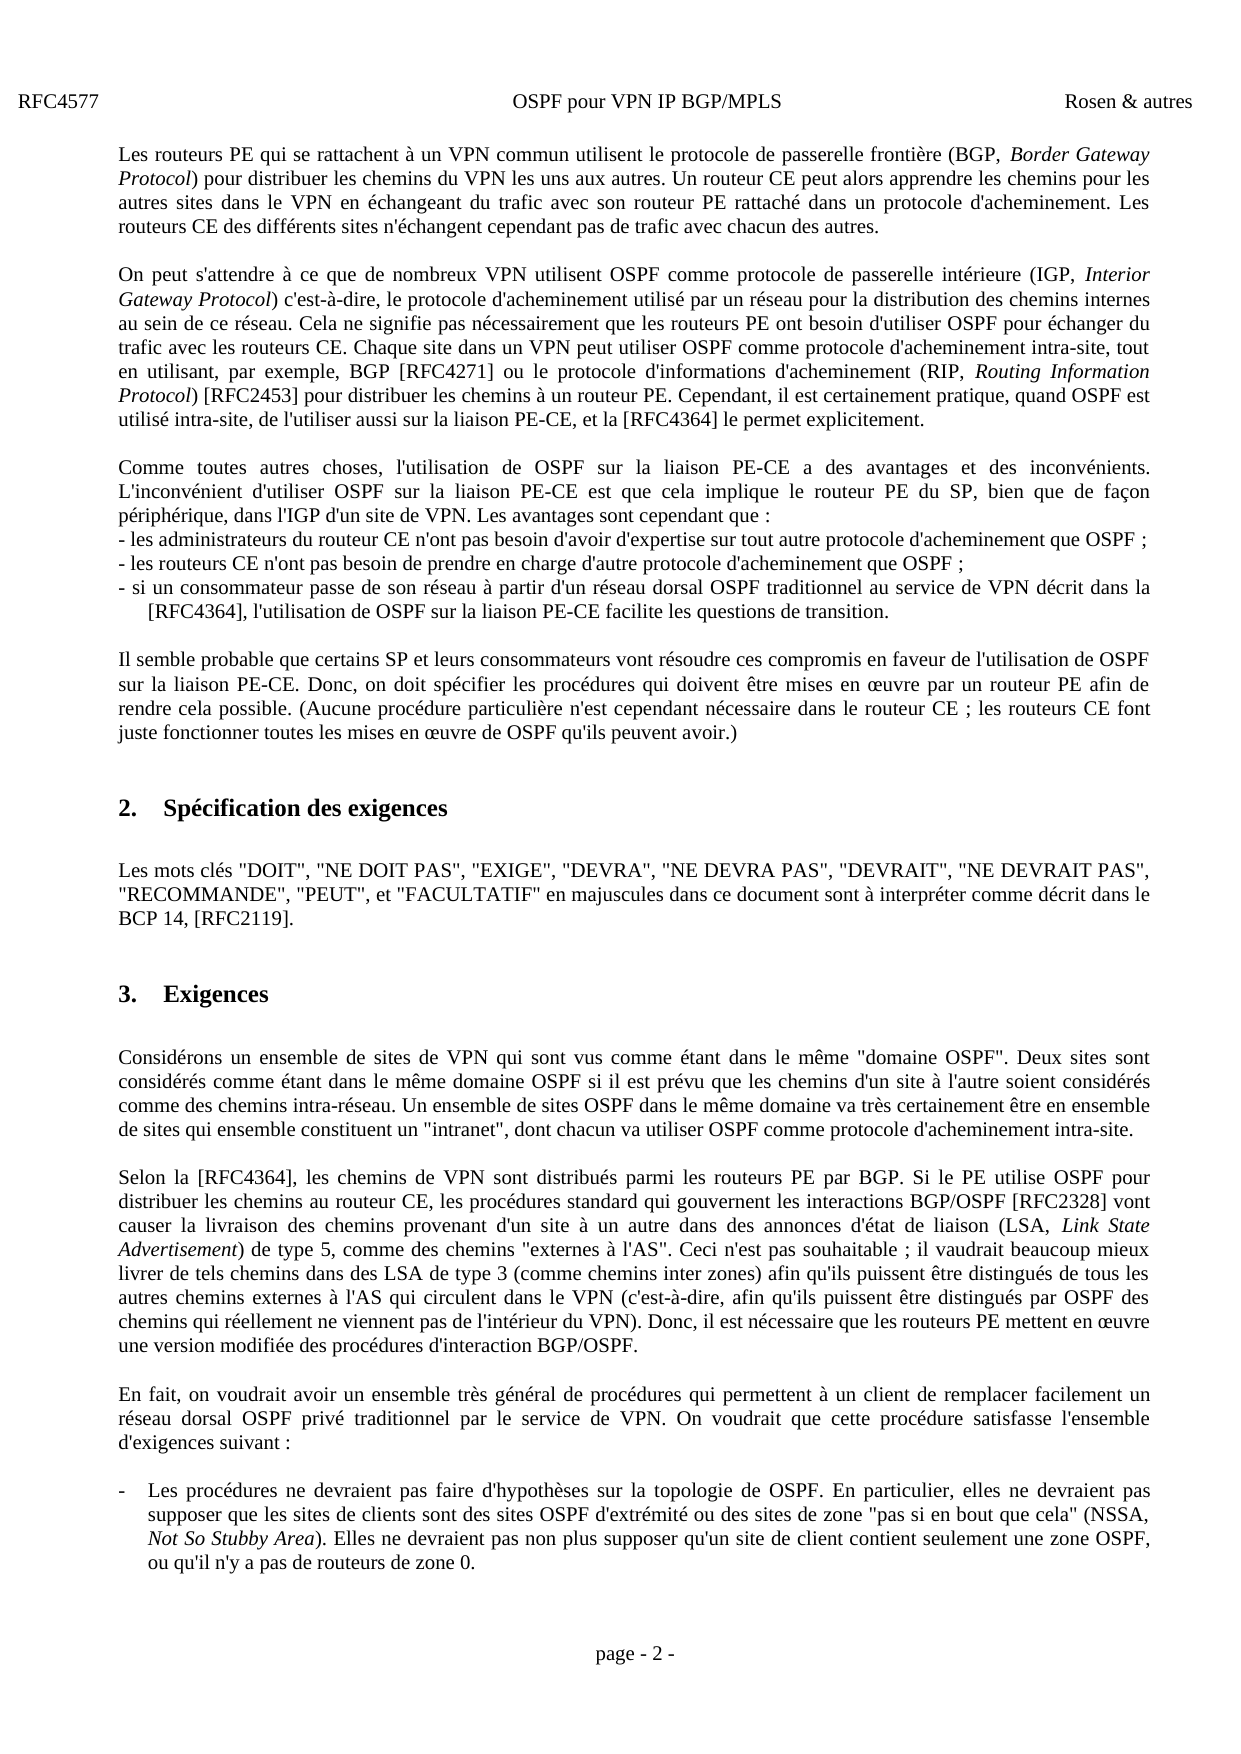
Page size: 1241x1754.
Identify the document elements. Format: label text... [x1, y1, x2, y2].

text En fait, on voudrait avoir un ensemble très général de procédures qui permettent à un client de remplacer facilement un réseau dorsal OSPF privé traditionnel par le service de VPN. On voudrait que cette procédure satisfasse l'ensemble d'exigences suivant : [118, 1381, 1152, 1454]
text Selon la [RFC4364], les chemins de VPN sont distribués parmi les routeurs PE par BGP. Si le PE utilise OSPF pour distribuer les chemins au routeur CE, les procédures standard qui gouvernent les interactions BGP/OSPF [RFC2328] vont causer la livraison des chemins provenant d'un site à un autre dans des annonces d'état de liaison (LSA, Link State Advertisement) de type 5, comme des chemins "externes à l'AS". Ceci n'est pas souhaitable ; il vaudrait beaucoup mieux livrer de tels chemins dans des LSA de type 3 (comme chemins inter zones) afin qu'ils puissent être distingués de tous les autres chemins externes à l'AS qui circulent dans le VPN (c'est-à-dire, afin qu'ils puissent être distingués par OSPF des chemins qui réellement ne viennent pas de l'intérieur du VPN). Donc, il est nécessaire que les routeurs PE mettent en œuvre une version modifiée des procédures d'interaction BGP/OSPF. [118, 1165, 1152, 1357]
text On peut s'attendre à ce que de nombreux VPN utilisent OSPF comme protocole de passerelle intérieure (IGP, Interior Gateway Protocol) c'est-à-dire, le protocole d'acheminement utilisé par un réseau pour la distribution des chemins internes au sein de ce réseau. Cela ne signifie pas nécessairement que les routeurs PE ont besoin d'utiliser OSPF pour échanger du trafic avec les routeurs CE. Chaque site dans un VPN peut utiliser OSPF comme protocole d'acheminement intra-site, tout en utilisant, par exemple, BGP [RFC4271] ou le protocole d'informations d'acheminement (RIP, Routing Information Protocol) [RFC2453] pour distribuer les chemins à un routeur PE. Cependant, il est certainement pratique, quand OSPF est utilisé intra-site, de l'utiliser aussi sur la liaison PE-CE, et la [RFC4364] le permet explicitement. [118, 262, 1152, 431]
text Considérons un ensemble de sites de VPN qui sont vus comme étant dans le même "domaine OSPF". Deux sites sont considérés comme étant dans le même domaine OSPF si il est prévu que les chemins d'un site à l'autre soient considérés comme des chemins intra-réseau. Un ensemble de sites OSPF dans le même domaine va très certainement être en ensemble de sites qui ensemble constituent un "intranet", dont chacun va utiliser OSPF comme protocole d'acheminement intra-site. [118, 1044, 1152, 1141]
text Il semble probable que certains SP et leurs consommateurs vont résoudre ces compromis en faveur de l'utilisation de OSPF sur la liaison PE-CE. Donc, on doit spécifier les procédures qui doivent être mises en œuvre par un routeur PE afin de rendre cela possible. (Aucune procédure particulière n'est cependant nécessaire dans le routeur CE ; les routeurs CE font juste fonctionner toutes les mises en œuvre de OSPF qu'ils peuvent avoir.) [118, 647, 1152, 744]
text - si un consommateur passe de son réseau à partir d'un réseau dorsal OSPF traditionnel au service de VPN décrit dans la [RFC4364], l'utilisation de OSPF sur la liaison PE-CE facilite les questions de transition. [118, 575, 1152, 623]
text Comme toutes autres choses, l'utilisation de OSPF sur la liaison PE-CE a des avantages et des inconvénients. L'inconvénient d'utiliser OSPF sur la liaison PE-CE est que cela implique le routeur PE du SP, bien que de façon périphérique, dans l'IGP d'un site de VPN. Les avantages sont cependant que : [118, 455, 1152, 527]
subtitle 2. Spécification des exigences [118, 793, 1152, 821]
text Les mots clés "DOIT", "NE DOIT PAS", "EXIGE", "DEVRA", "NE DEVRA PAS", "DEVRAIT", "NE DEVRAIT PAS", "RECOMMANDE", "PEUT", et "FACULTATIF" en majuscules dans ce document sont à interpréter comme décrit dans le BCP 14, [RFC2119]. [118, 858, 1152, 930]
text - Les procédures ne devraient pas faire d'hypothèses sur la topologie de OSPF. En particulier, elles ne devraient pas supposer que les sites de clients sont des sites OSPF d'extrémité ou des sites de zone "pas si en bout que cela" (NSSA, Not So Stubby Area). Elles ne devraient pas non plus supposer qu'un site de client contient seulement une zone OSPF, ou qu'il n'y a pas de routeurs de zone 0. [118, 1478, 1152, 1574]
text - les administrateurs du routeur CE n'ont pas besoin d'avoir d'expertise sur tout autre protocole d'acheminement que OSPF ; [118, 527, 1152, 551]
subtitle 3. Exigences [118, 979, 1152, 1008]
text - les routeurs CE n'ont pas besoin de prendre en charge d'autre protocole d'acheminement que OSPF ; [118, 551, 1152, 575]
text Les routeurs PE qui se rattachent à un VPN commun utilisent le protocole de passerelle frontière (BGP, Border Gateway Protocol) pour distribuer les chemins du VPN les uns aux autres. Un routeur CE peut alors apprendre les chemins pour les autres sites dans le VPN en échangeant du trafic avec son routeur PE rattaché dans un protocole d'acheminement. Les routeurs CE des différents sites n'échangent cependant pas de trafic avec chacun des autres. [118, 142, 1152, 238]
